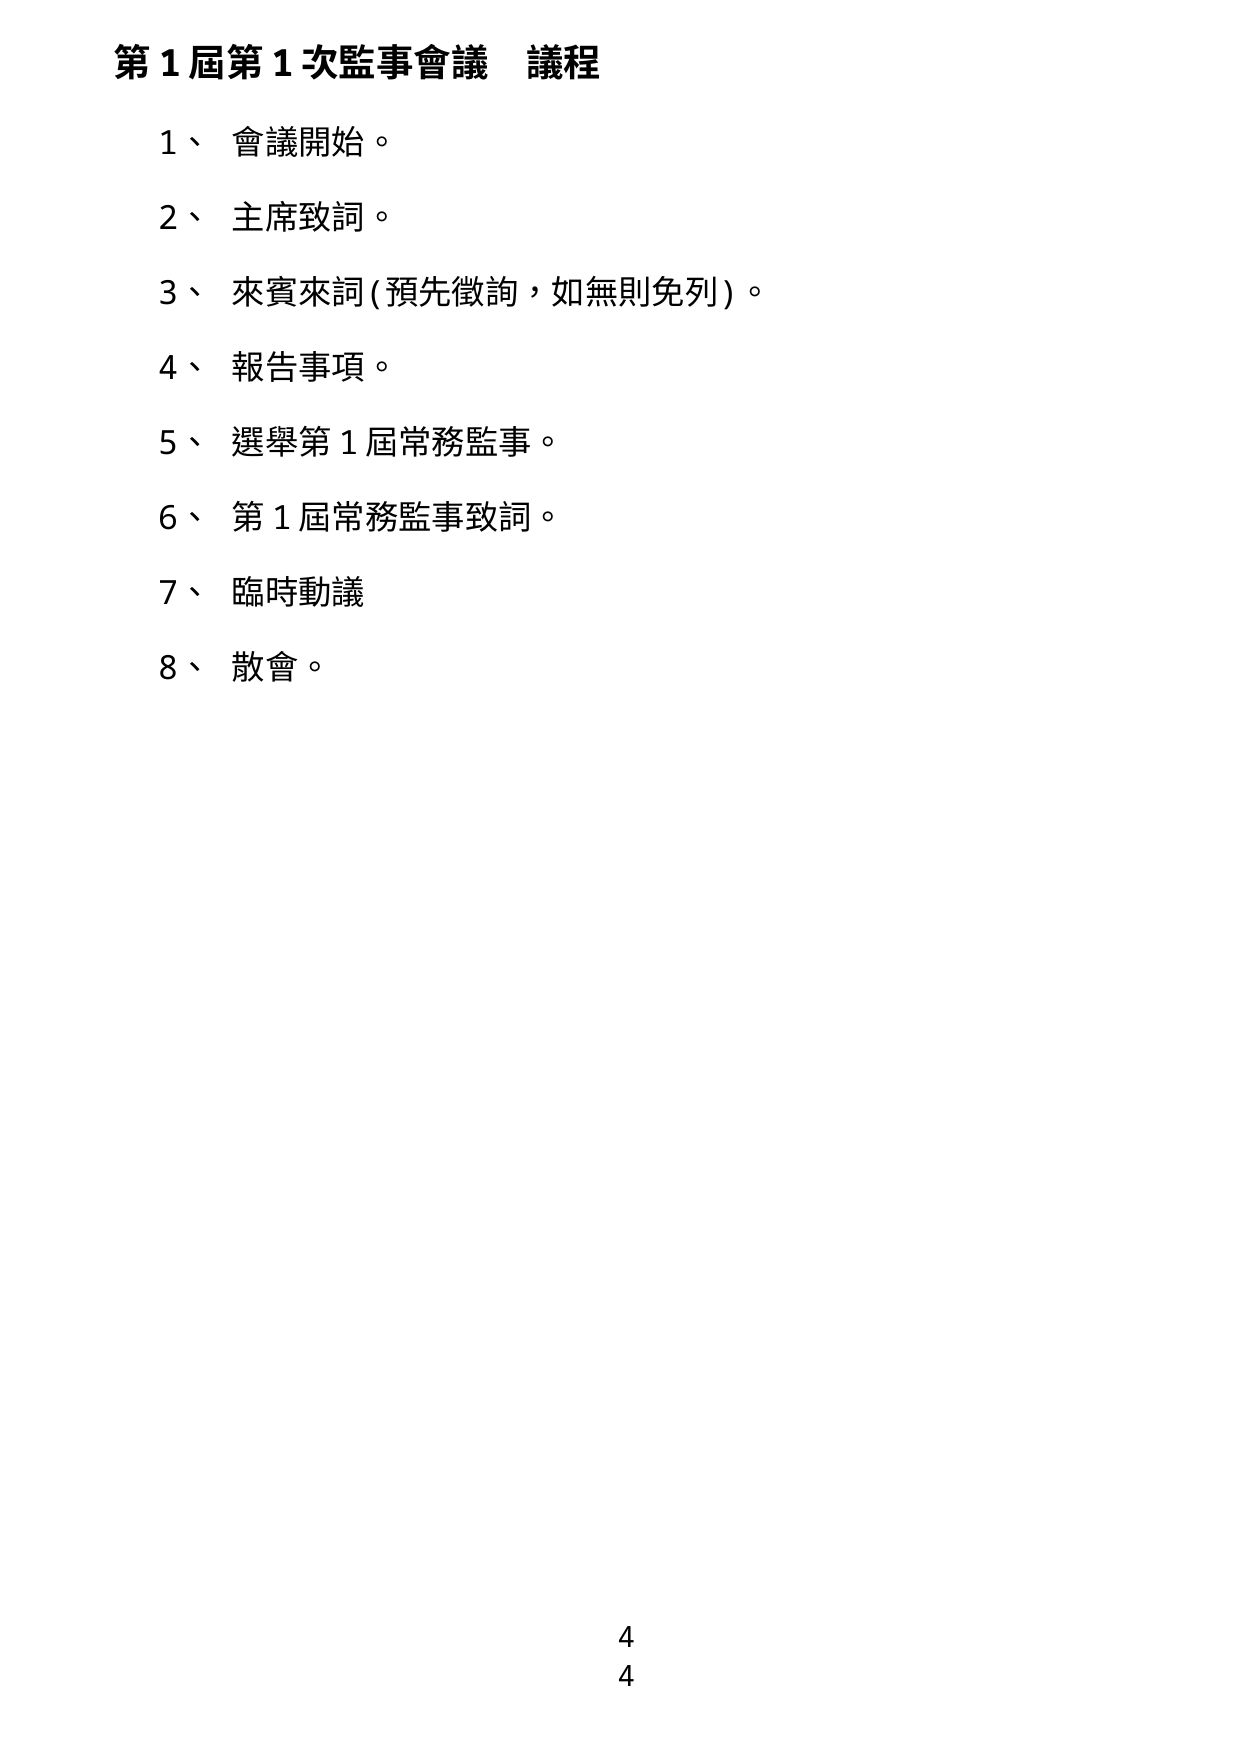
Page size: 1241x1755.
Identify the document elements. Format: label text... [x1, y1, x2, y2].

list 報告事項。 [158, 314, 1124, 389]
list 來賓來詞(預先徵詢，如無則免列)。 [158, 239, 1124, 314]
list 主席致詞。 [158, 164, 1124, 239]
list 會議開始。 [158, 89, 1124, 164]
text 第1屆第1次監事會議 議程 [113, 27, 1124, 89]
list 選舉第1屆常務監事。 [158, 389, 1124, 464]
list 臨時動議 [158, 539, 1124, 614]
list 散會。 [158, 614, 1124, 689]
list 第1屆常務監事致詞。 [158, 464, 1124, 539]
